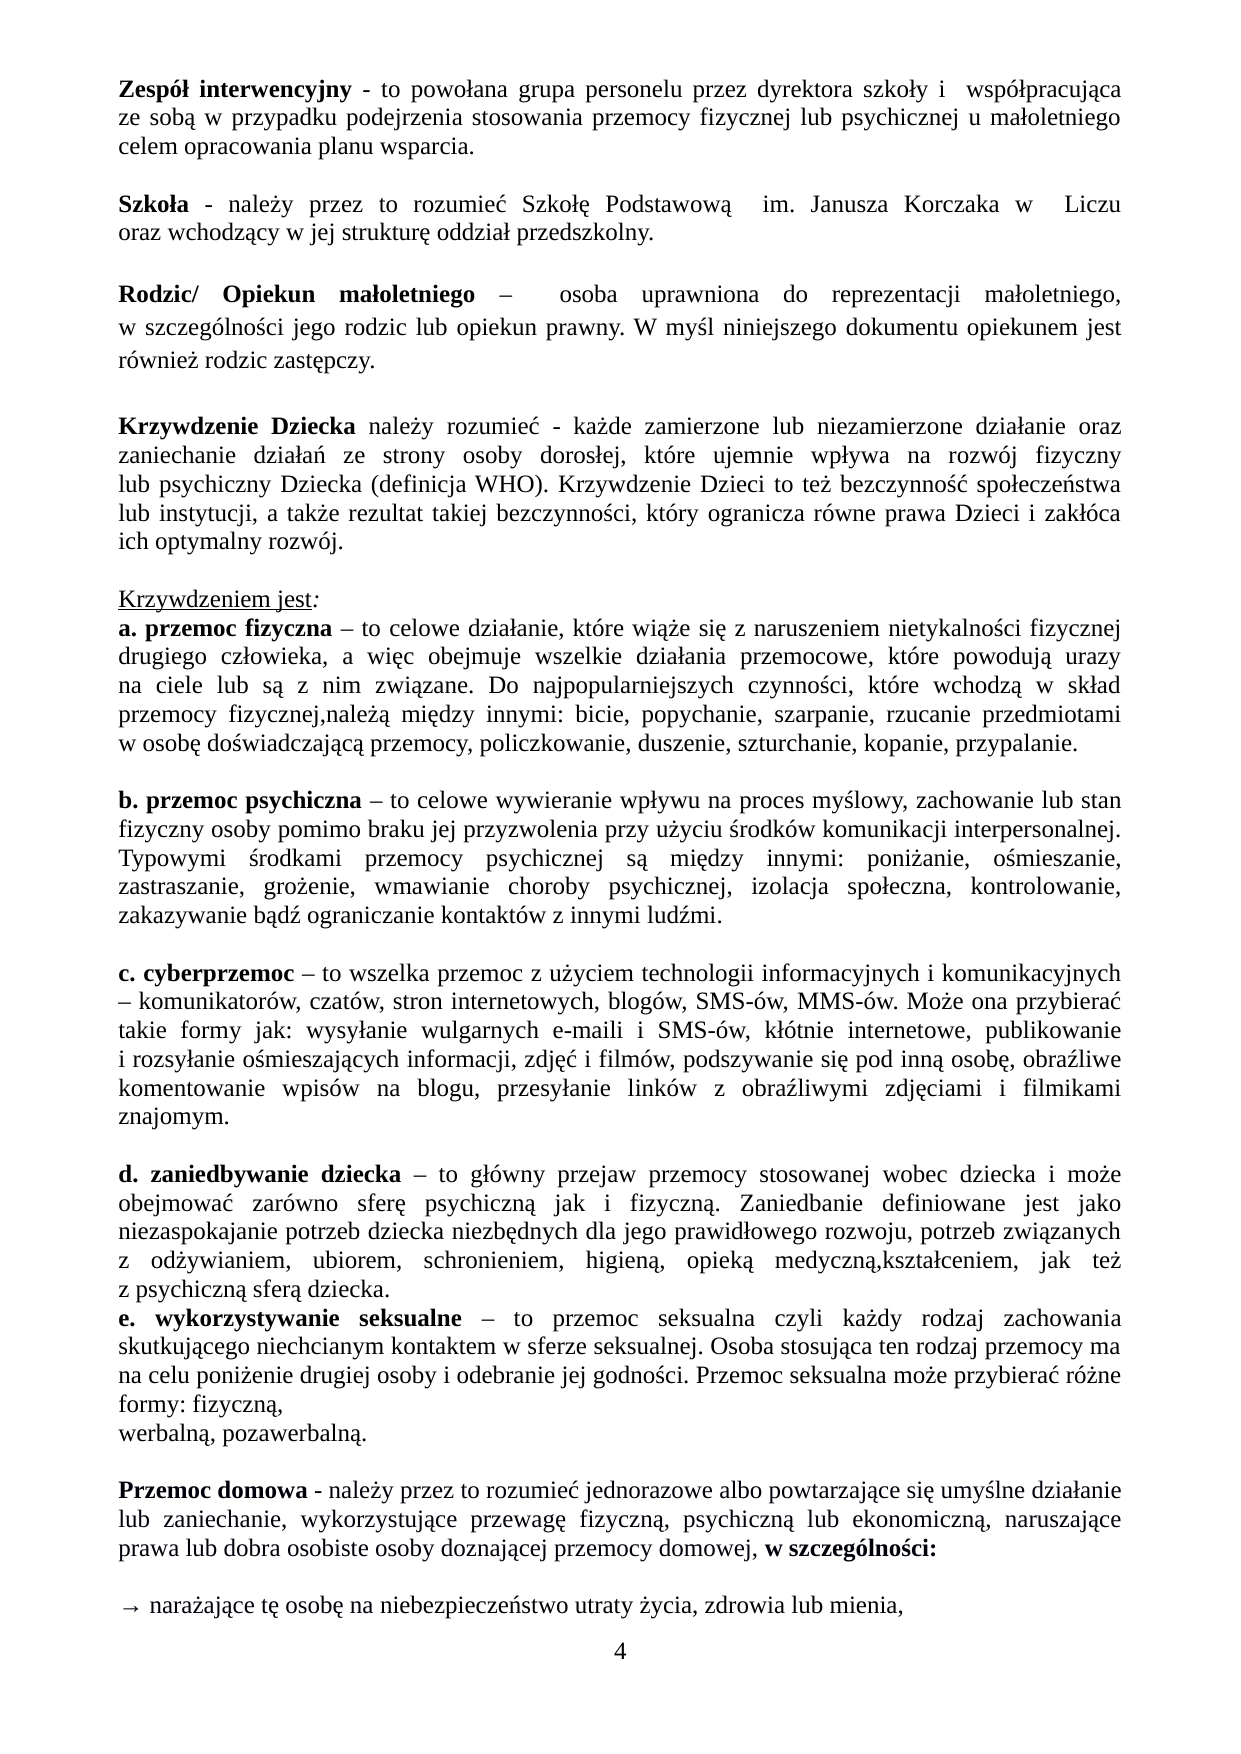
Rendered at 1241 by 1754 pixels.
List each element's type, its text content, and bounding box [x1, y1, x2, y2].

list Krzywdzeniem jest: [118, 584, 1122, 613]
list Krzywdzenie Dziecka należy rozumieć - każde zamierzone lub niezamierzone działanie oraz zaniechanie działań ze strony osoby dorosłej, które ujemnie wpływa na rozwój fizyczny lub psychiczny Dziecka (definicja WHO). Krzywdzenie Dzieci to też bezczynność społeczeństwa lub instytucji, a także rezultat takiej bezczynności, który ogranicza równe prawa Dzieci i zakłóca ich optymalny rozwój. [118, 411, 1122, 555]
list Przemoc domowa - należy przez to rozumieć jednorazowe albo powtarzające się umyślne działanie lub zaniechanie, wykorzystujące przewagę fizyczną, psychiczną lub ekonomiczną, naruszające prawa lub dobra osobiste osoby doznającej przemocy domowej, w szczególności: [118, 1475, 1122, 1561]
list a. przemoc fizyczna – to celowe działanie, które wiąże się z naruszeniem nietykalności fizycznej drugiego człowieka, a więc obejmuje wszelkie działania przemocowe, które powodują urazy na ciele lub są z nim związane. Do najpopularniejszych czynności, które wchodzą w skład przemocy fizycznej,należą między innymi: bicie, popychanie, szarpanie, rzucanie przedmiotami w osobę doświadczającą przemocy, policzkowanie, duszenie, szturchanie, kopanie, przypalanie. [118, 613, 1122, 756]
list Szkoła - należy przez to rozumieć Szkołę Podstawową im. Janusza Korczaka w Liczu oraz wchodzący w jej strukturę oddział przedszkolny. [118, 189, 1122, 246]
text Rodzic/ Opiekun małoletniego – osoba uprawniona do reprezentacji małoletniego, w szczególności jego rodzic lub opiekun prawny. W myśl niniejszego dokumentu opiekunem jest również rodzic zastępczy. [118, 279, 1122, 374]
list e. wykorzystywanie seksualne – to przemoc seksualna czyli każdy rodzaj zachowania skutkującego niechcianym kontaktem w sferze seksualnej. Osoba stosująca ten rodzaj przemocy ma na celu poniżenie drugiej osoby i odebranie jej godności. Przemoc seksualna może przybierać różne formy: fizyczną, [118, 1303, 1122, 1418]
list b. przemoc psychiczna – to celowe wywieranie wpływu na proces myślowy, zachowanie lub stan fizyczny osoby pomimo braku jej przyzwolenia przy użyciu środków komunikacji interpersonalnej. Typowymi środkami przemocy psychicznej są między innymi: poniżanie, ośmieszanie, zastraszanie, grożenie, wmawianie choroby psychicznej, izolacja społeczna, kontrolowanie, zakazywanie bądź ograniczanie kontaktów z innymi ludźmi. [118, 785, 1122, 929]
list Zespół interwencyjny - to powołana grupa personelu przez dyrektora szkoły i współpracująca ze sobą w przypadku podejrzenia stosowania przemocy fizycznej lub psychicznej u małoletniego celem opracowania planu wsparcia. [118, 74, 1122, 160]
list d. zaniedbywanie dziecka – to główny przejaw przemocy stosowanej wobec dziecka i może obejmować zarówno sferę psychiczną jak i fizyczną. Zaniedbanie definiowane jest jako niezaspokajanie potrzeb dziecka niezbędnych dla jego prawidłowego rozwoju, potrzeb związanych z odżywianiem, ubiorem, schronieniem, higieną, opieką medyczną,kształceniem, jak też z psychiczną sferą dziecka. [118, 1159, 1122, 1303]
list c. cyberprzemoc – to wszelka przemoc z użyciem technologii informacyjnych i komunikacyjnych – komunikatorów, czatów, stron internetowych, blogów, SMS-ów, MMS-ów. Może ona przybierać takie formy jak: wysyłanie wulgarnych e-maili i SMS-ów, kłótnie internetowe, publikowanie i rozsyłanie ośmieszających informacji, zdjęć i filmów, podszywanie się pod inną osobę, obraźliwe komentowanie wpisów na blogu, przesyłanie linków z obraźliwymi zdjęciami i filmikami znajomym. [118, 958, 1122, 1130]
list werbalną, pozawerbalną. [118, 1418, 1122, 1446]
list → narażające tę osobę na niebezpieczeństwo utraty życia, zdrowia lub mienia, [118, 1590, 1122, 1619]
